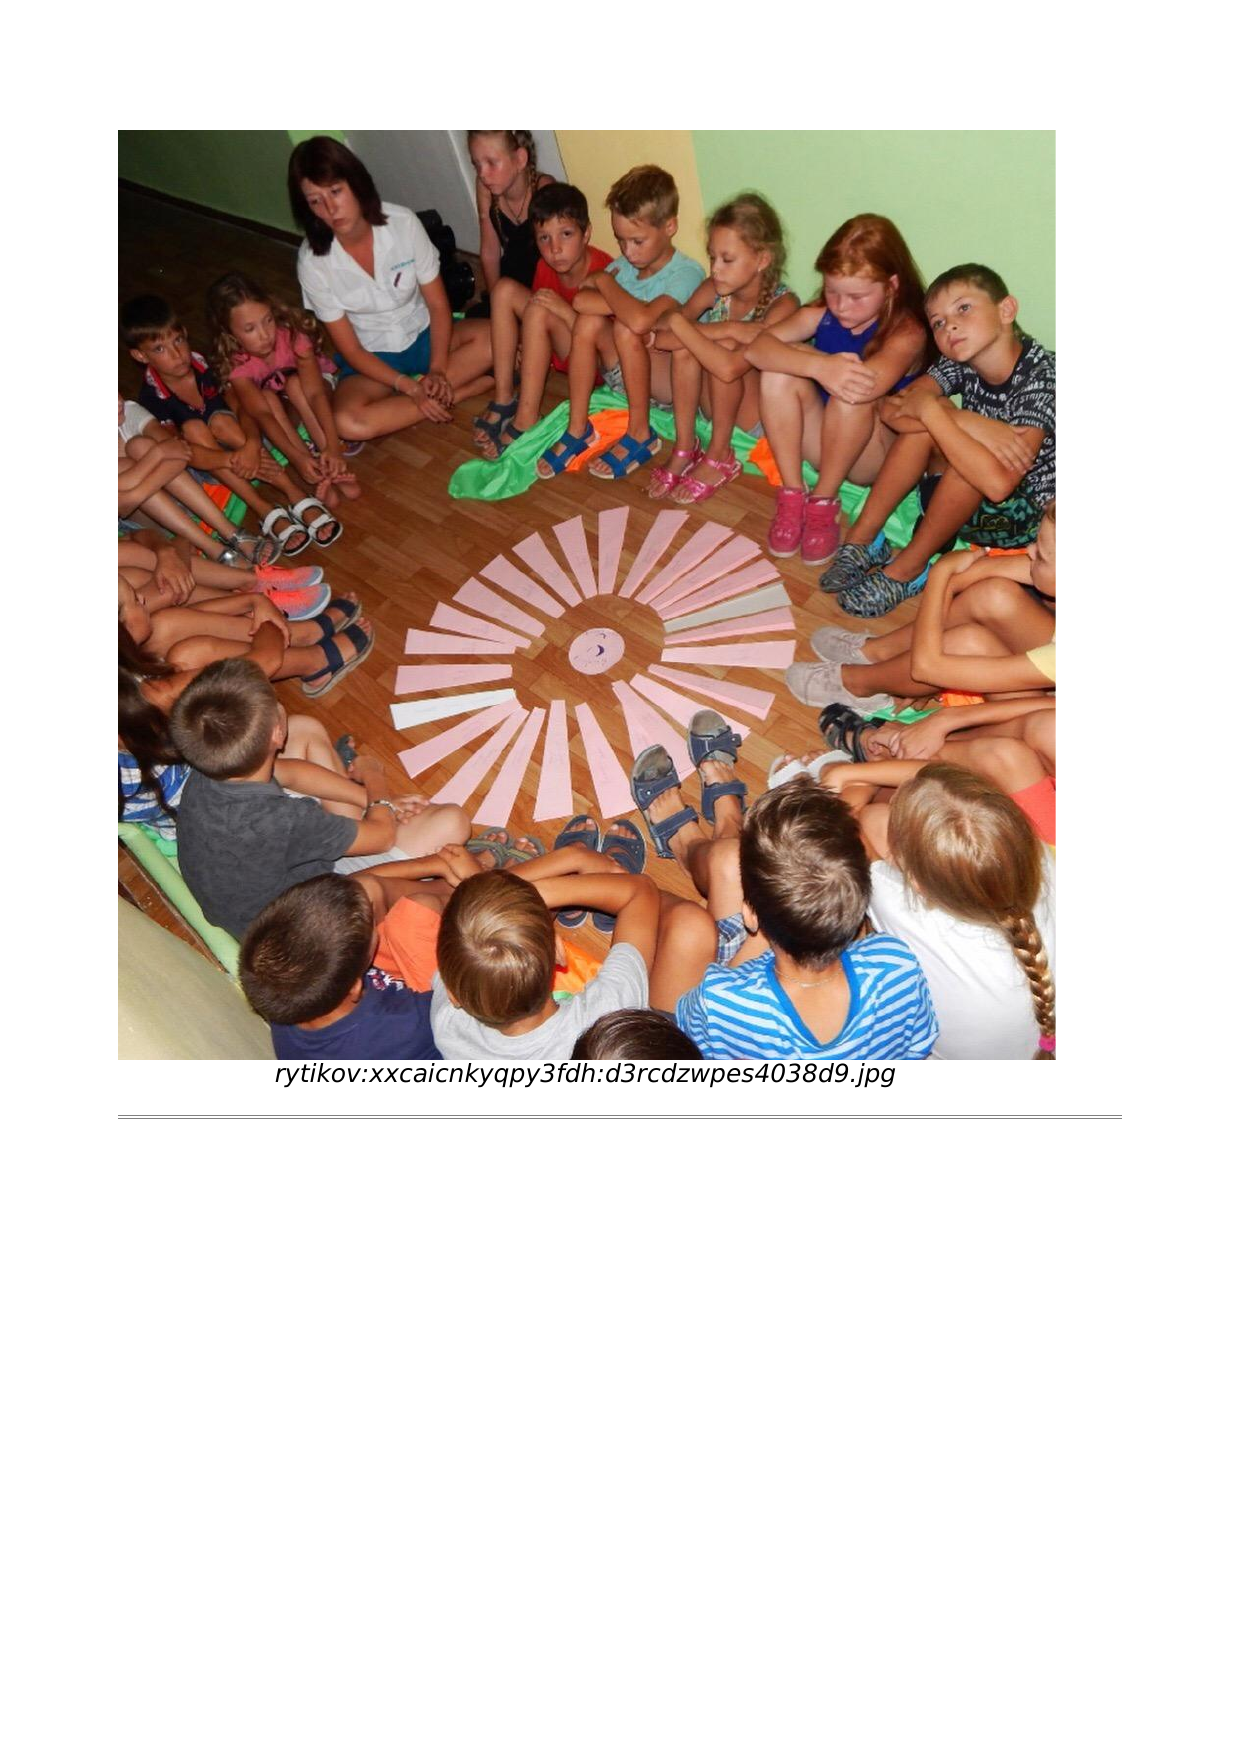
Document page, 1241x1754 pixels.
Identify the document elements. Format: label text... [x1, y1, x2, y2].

picture [118, 130, 1056, 1060]
text rytikov:xxcaicnkyqpy3fdh:d3rcdzwpes4038d9.jpg [118, 1060, 1056, 1088]
